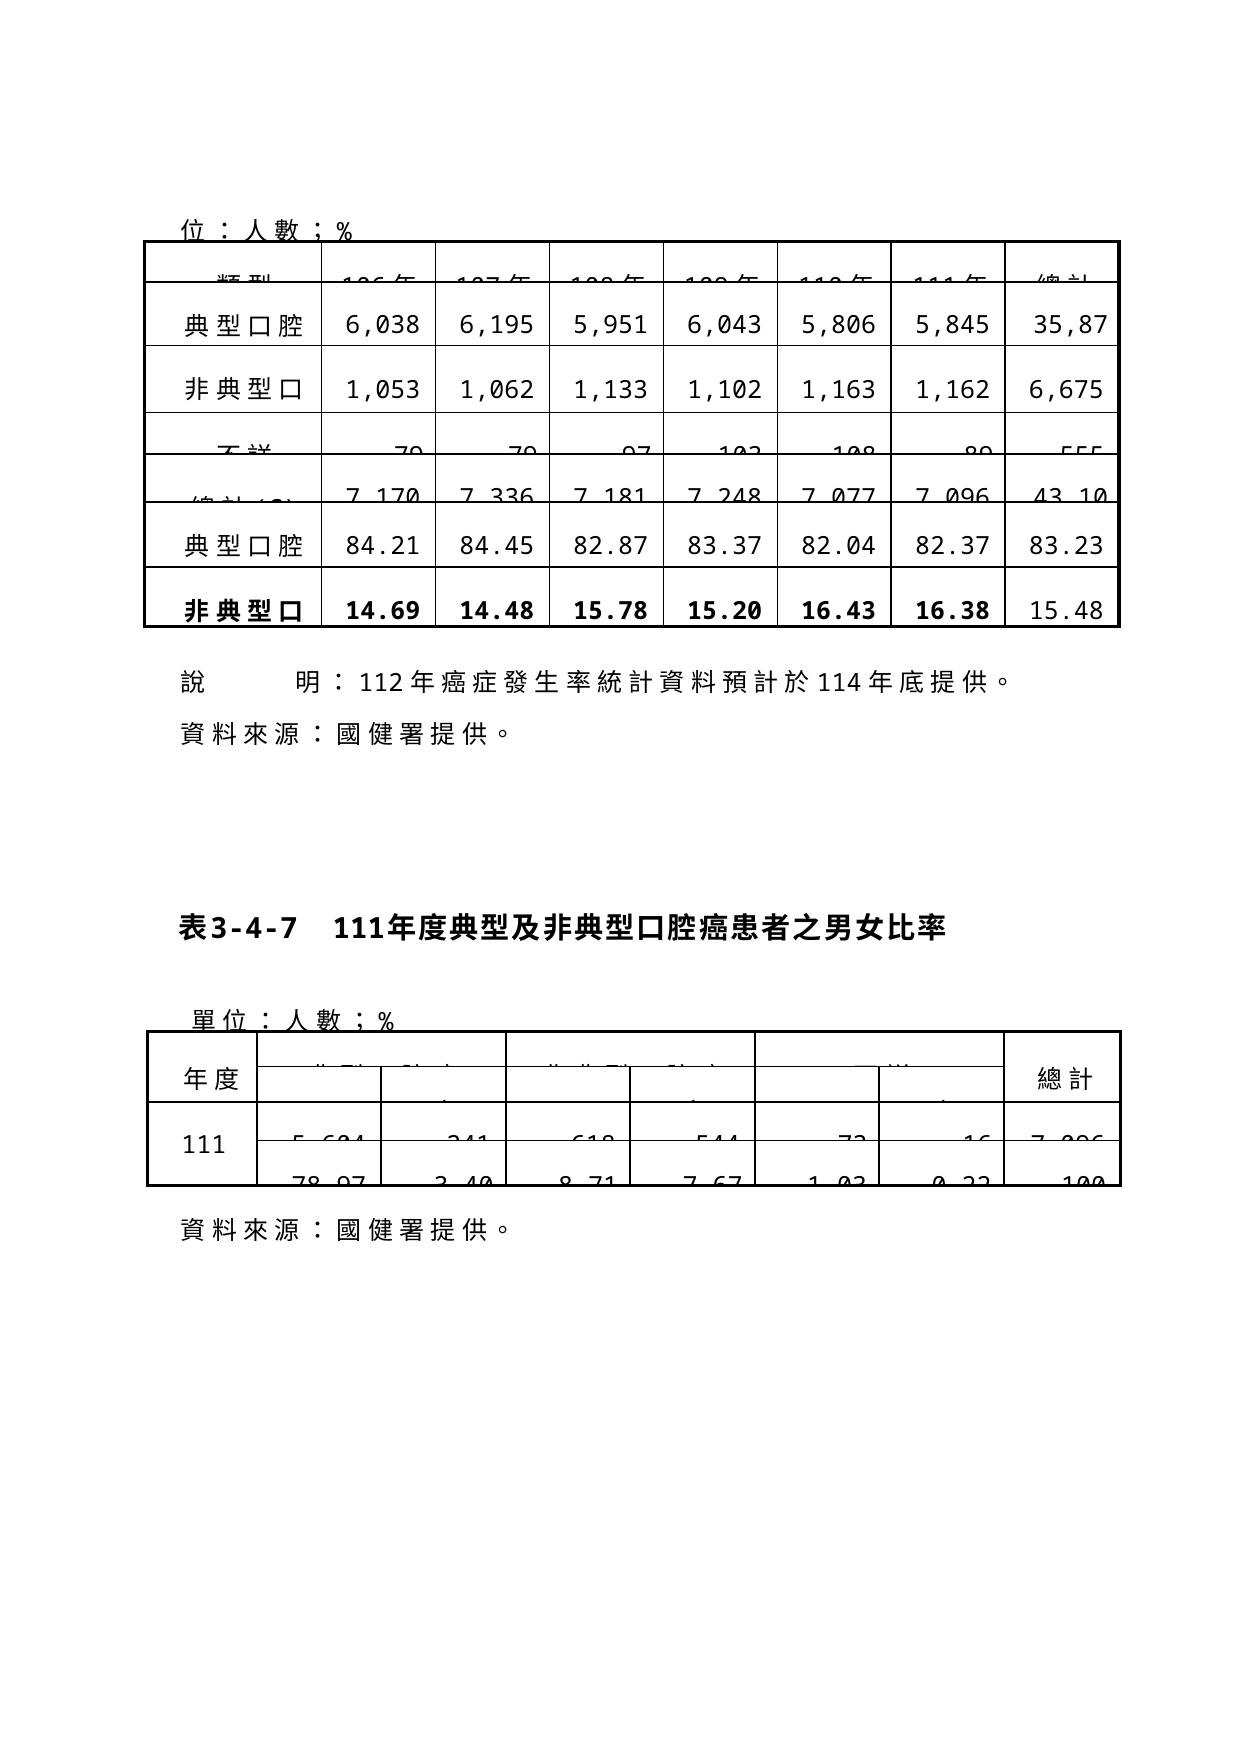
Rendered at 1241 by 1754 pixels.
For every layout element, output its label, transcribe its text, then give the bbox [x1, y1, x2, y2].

table_cell 7,096 [1005, 1103, 1119, 1140]
table_header 非典型口腔癌 [507, 1033, 754, 1066]
table_cell 79 [322, 413, 435, 453]
table_cell 14.69 [322, 568, 435, 625]
table_cell 83.37 [664, 503, 777, 566]
table_header 總計 [1005, 1033, 1119, 1101]
table_header 110年 [778, 243, 890, 281]
table_cell 1,102 [664, 346, 777, 412]
table_cell 1,133 [550, 346, 663, 412]
table_header 類型 [146, 243, 321, 281]
table_header 不詳 [756, 1033, 1003, 1066]
table_header 107年 [436, 243, 549, 281]
table_cell 女 [631, 1067, 754, 1101]
table_cell 5,845 [892, 283, 1004, 344]
table_cell 14.48 [436, 568, 549, 625]
table_cell 555 [1006, 413, 1117, 453]
table_header 106年 [322, 243, 435, 281]
table_cell 79 [436, 413, 549, 453]
table_cell 5,951 [550, 283, 663, 344]
table_cell 6,195 [436, 283, 549, 344]
table_cell 典型口腔癌 占比(A)/(C) [146, 503, 321, 566]
table_cell 3.40 [382, 1141, 505, 1183]
table_cell 544 [631, 1103, 754, 1140]
table_cell 103 [664, 413, 777, 453]
text 資料來源：國健署提供。 [129, 691, 1063, 753]
table_cell 15.20 [664, 568, 777, 625]
table_cell 43,108 [1006, 455, 1117, 501]
table_cell 男 [756, 1067, 878, 1101]
table_cell 6,675 [1006, 346, 1117, 412]
table_cell 35,878 [1006, 283, 1117, 344]
table_cell 111年 [149, 1103, 256, 1183]
table_cell 100 [1005, 1141, 1119, 1183]
table_cell 0.22 [880, 1141, 1003, 1183]
table_cell 84.45 [436, 503, 549, 566]
table_cell 7.67 [631, 1141, 754, 1183]
text 表3-4-7 111年度典型及非典型口腔癌患者之男女比率 單位：人數；% [133, 843, 1107, 1030]
table_cell 女 [880, 1067, 1003, 1101]
table_cell 總計(C) [146, 455, 321, 501]
table_cell 82.04 [778, 503, 890, 566]
table_cell 1,053 [322, 346, 435, 412]
table_cell 1,162 [892, 346, 1004, 412]
table_cell 非典型口腔癌占比(B)/(C) [146, 568, 321, 625]
table_cell 典型口腔癌(A) [146, 283, 321, 344]
table_cell 78.97 [258, 1141, 380, 1183]
table_header 年度 [149, 1033, 256, 1101]
table_header 108年 [550, 243, 663, 281]
table_header 總計 [1006, 243, 1117, 281]
text 資料來源：國健署提供。 [133, 1187, 1063, 1249]
table_cell 8.71 [507, 1141, 629, 1183]
table_cell 241 [382, 1103, 505, 1140]
table_cell 7,096 [892, 455, 1004, 501]
table_cell 82.87 [550, 503, 663, 566]
table_cell 1,062 [436, 346, 549, 412]
table_cell 1.03 [756, 1141, 878, 1183]
table_cell 女 [382, 1067, 505, 1101]
table_cell 7,336 [436, 455, 549, 501]
table_cell 不詳 [146, 413, 321, 453]
table_cell 84.21 [322, 503, 435, 566]
table_cell 73 [756, 1103, 878, 1140]
table_cell 97 [550, 413, 663, 453]
table_cell 16.43 [778, 568, 890, 625]
table_cell 5,604 [258, 1103, 380, 1140]
table_cell 5,806 [778, 283, 890, 344]
text 位：人數；% [126, 177, 1107, 240]
table_cell 非典型口腔癌(B) [146, 346, 321, 412]
table_header 111年 [892, 243, 1004, 281]
table_cell 89 [892, 413, 1004, 453]
table_cell 7,181 [550, 455, 663, 501]
table_cell 男 [507, 1067, 629, 1101]
table_cell 7,170 [322, 455, 435, 501]
table_cell 6,038 [322, 283, 435, 344]
table_cell 618 [507, 1103, 629, 1140]
table_cell 15.78 [550, 568, 663, 625]
table_header 109年 [664, 243, 777, 281]
table_cell 1,163 [778, 346, 890, 412]
table_cell 83.23 [1006, 503, 1117, 566]
table_cell 男 [258, 1067, 380, 1101]
table_cell 7,077 [778, 455, 890, 501]
table_cell 108 [778, 413, 890, 453]
text 說 明：112年癌症發生率統計資料預計於114年底提供。 [129, 628, 1063, 691]
table_cell 16 [880, 1103, 1003, 1140]
table_header 典型口腔癌 [258, 1033, 505, 1066]
table_cell 16.38 [892, 568, 1004, 625]
table_cell 82.37 [892, 503, 1004, 566]
table_cell 6,043 [664, 283, 777, 344]
table_cell 15.48 [1006, 568, 1117, 625]
table_cell 7,248 [664, 455, 777, 501]
